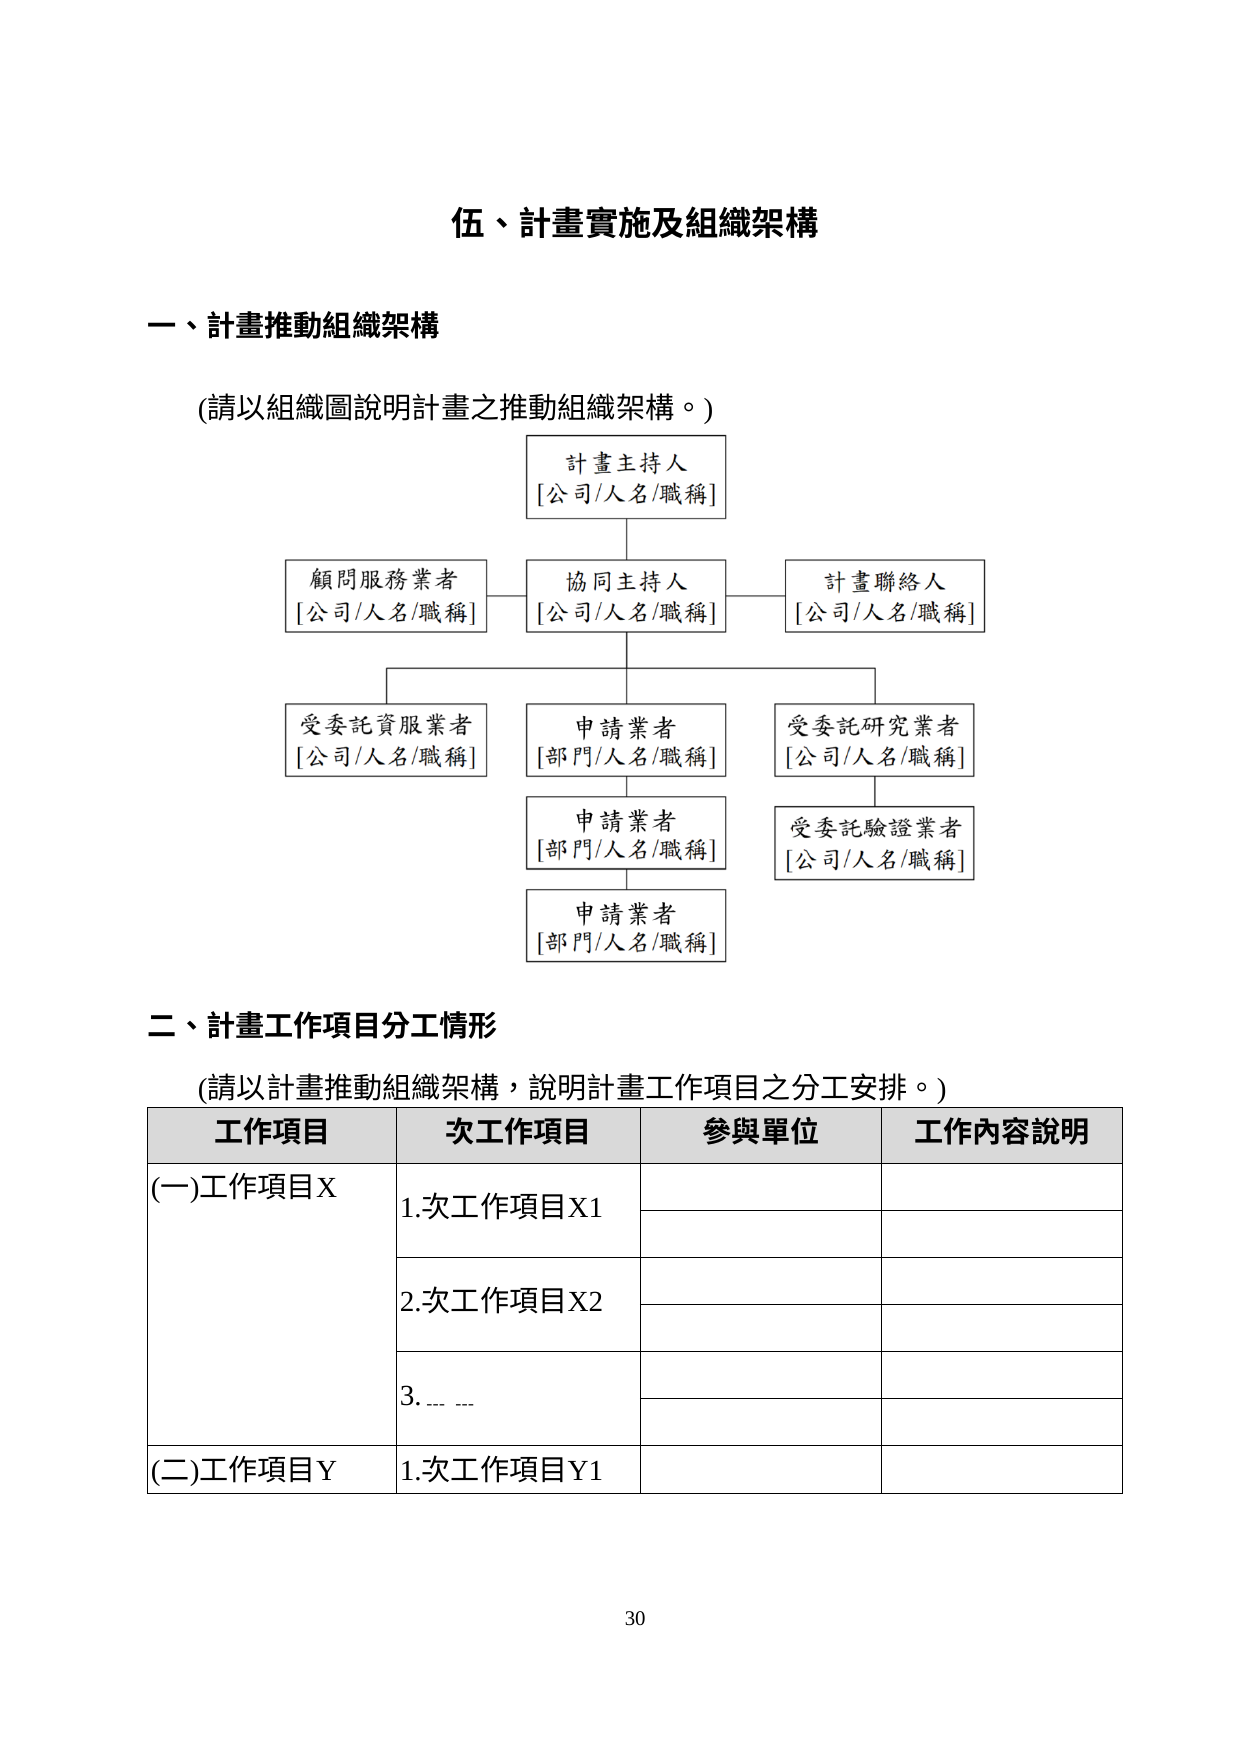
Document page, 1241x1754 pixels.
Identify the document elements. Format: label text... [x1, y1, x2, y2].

subtitle 一、計畫推動組織架構 [148, 282, 1122, 344]
table_cell [882, 1352, 1122, 1398]
picture [280, 434, 990, 963]
text (請以組織圖說明計畫之推動組織架構。) [198, 364, 1122, 427]
table_cell 2.次工作項目X2 [397, 1258, 640, 1351]
table_cell 3.﹍﹍ [397, 1352, 640, 1445]
table_cell [641, 1211, 881, 1257]
table_cell [641, 1305, 881, 1351]
table_cell [641, 1399, 881, 1445]
table_cell [641, 1446, 881, 1492]
table_cell [882, 1211, 1122, 1257]
table_cell [641, 1164, 881, 1210]
table_cell 1.次工作項目X1 [397, 1164, 640, 1257]
table_header 參與單位 [641, 1108, 881, 1163]
table_cell [882, 1446, 1122, 1492]
subtitle 二、計畫工作項目分工情形 [148, 982, 1122, 1044]
table_cell 1.次工作項目Y1 [397, 1446, 640, 1492]
text (請以計畫推動組織架構，說明計畫工作項目之分工安排。) [198, 1044, 1122, 1107]
table_header 工作項目 [148, 1108, 396, 1163]
table_cell [641, 1258, 881, 1304]
table_cell (二)工作項目Y [148, 1446, 396, 1492]
subtitle 伍、計畫實施及組織架構 [148, 180, 1122, 242]
table_cell [882, 1258, 1122, 1304]
table_cell [641, 1352, 881, 1398]
table_header 次工作項目 [397, 1108, 640, 1163]
table_header 工作內容說明 [882, 1108, 1122, 1163]
table_cell [882, 1164, 1122, 1210]
table_cell [882, 1305, 1122, 1351]
table_cell (一)工作項目X [148, 1164, 396, 1445]
table_cell [882, 1399, 1122, 1445]
